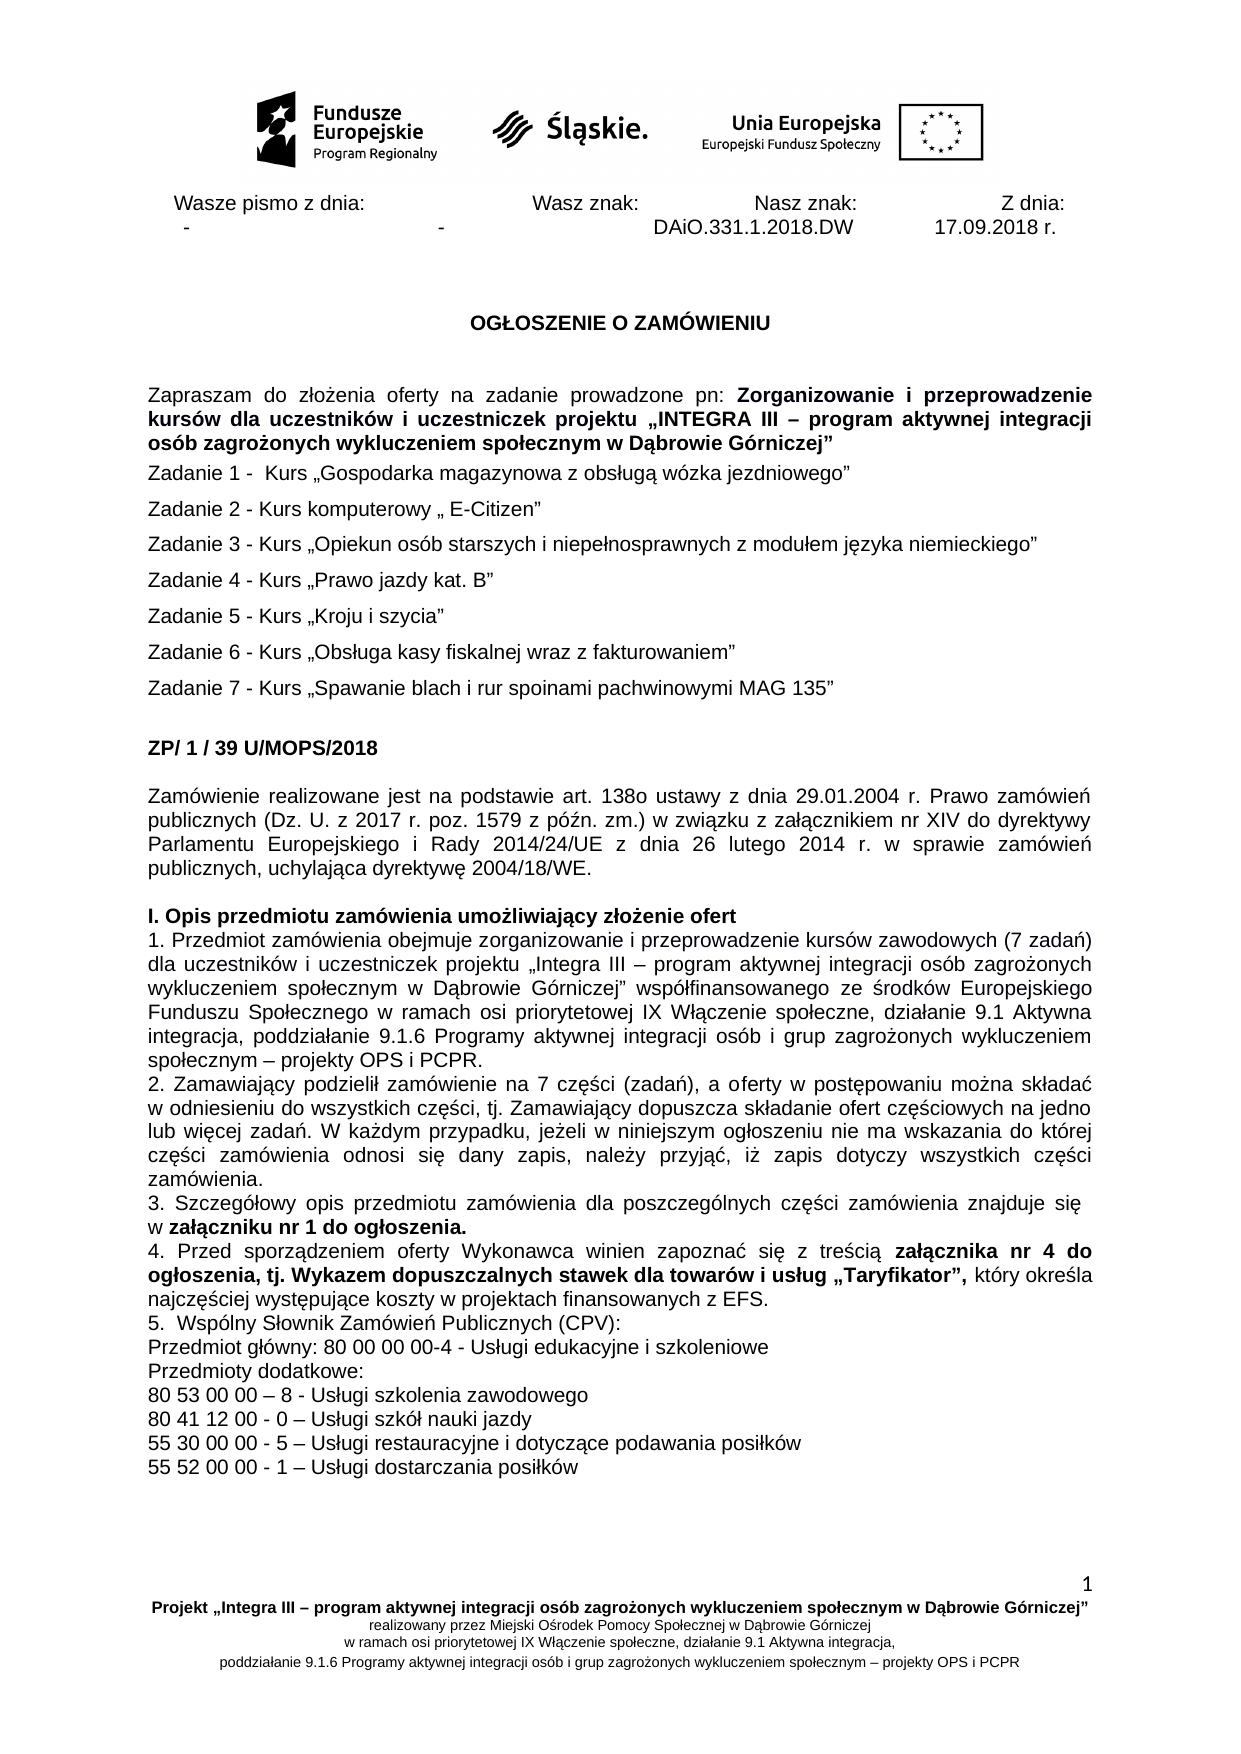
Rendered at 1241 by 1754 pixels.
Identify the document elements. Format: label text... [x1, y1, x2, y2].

text 2. Zamawiający podzielił zamówienie na 7 części (zadań), a oferty w postępowaniu można składać w odniesieniu do wszystkich części, tj. Zamawiający dopuszcza składanie ofert częściowych na jedno lub więcej zadań. W każdym przypadku, jeżeli w niniejszym ogłoszeniu nie ma wskazania do której części zamówienia odnosi się dany zapis, należy przyjąć, iż zapis dotyczy wszystkich części zamówienia. [148, 1071, 1093, 1191]
subtitle OGŁOSZENIE O ZAMÓWIENIU [148, 311, 1093, 335]
text Zadanie 7 - Kurs „Spawanie blach i rur spoinami pachwinowymi MAG 135” [148, 676, 1093, 700]
text Zamówienie realizowane jest na podstawie art. 138o ustawy z dnia 29.01.2004 r. Prawo zamówień publicznych (Dz. U. z 2017 r. poz. 1579 z późn. zm.) w związku z załącznikiem nr XIV do dyrektywy Parlamentu Europejskiego i Rady 2014/24/UE z dnia 26 lutego 2014 r. w sprawie zamówień publicznych, uchylająca dyrektywę 2004/18/WE. [148, 784, 1093, 880]
text 1. Przedmiot zamówienia obejmuje zorganizowanie i przeprowadzenie kursów zawodowych (7 zadań) dla uczestników i uczestniczek projektu „Integra III – program aktywnej integracji osób zagrożonych wykluczeniem społecznym w Dąbrowie Górniczej” współfinansowanego ze środków Europejskiego Funduszu Społecznego w ramach osi priorytetowej IX Włączenie społeczne, działanie 9.1 Aktywna integracja, poddziałanie 9.1.6 Programy aktywnej integracji osób i grup zagrożonych wykluczeniem społecznym – projekty OPS i PCPR. [148, 928, 1093, 1071]
text 80 41 12 00 - 0 – Usługi szkół nauki jazdy [148, 1407, 1093, 1431]
text 55 52 00 00 - 1 – Usługi dostarczania posiłków [148, 1455, 1093, 1479]
text Wasze pismo z dnia: Wasz znak: Nasz znak: Z dnia: [148, 191, 1093, 215]
text Zadanie 4 - Kurs „Prawo jazdy kat. B” [148, 568, 1093, 592]
text 55 30 00 00 - 5 – Usługi restauracyjne i dotyczące podawania posiłków [148, 1431, 1093, 1455]
text 5. Wspólny Słownik Zamówień Publicznych (CPV): [148, 1311, 1093, 1335]
text Zadanie 3 - Kurs „Opiekun osób starszych i niepełnosprawnych z modułem języka niemieckiego” [148, 532, 1093, 556]
text Zadanie 5 - Kurs „Kroju i szycia” [148, 604, 1093, 628]
text 4. Przed sporządzeniem oferty Wykonawca winien zapoznać się z treścią załącznika nr 4 do ogłoszenia, tj. Wykazem dopuszczalnych stawek dla towarów i usług „Taryfikator”, który określa najczęściej występujące koszty w projektach finansowanych z EFS. [148, 1239, 1093, 1311]
text I. Opis przedmiotu zamówienia umożliwiający złożenie ofert [148, 904, 1093, 928]
text ZP/ 1 / 39 U/MOPS/2018 [148, 736, 1093, 760]
text Przedmioty dodatkowe: [148, 1359, 1093, 1383]
text Zapraszam do złożenia oferty na zadanie prowadzone pn: Zorganizowanie i przeprowadzenie kursów dla uczestników i uczestniczek projektu „INTEGRA III – program aktywnej integracji osób zagrożonych wykluczeniem społecznym w Dąbrowie Górniczej” [148, 383, 1093, 454]
text 80 53 00 00 – 8 - Usługi szkolenia zawodowego [148, 1383, 1093, 1407]
subtitle - - DAiO.331.1.2018.DW 17.09.2018 r. [148, 215, 1093, 239]
text Zadanie 6 - Kurs „Obsługa kasy fiskalnej wraz z fakturowaniem” [148, 640, 1093, 664]
text Zadanie 1 - Kurs „Gospodarka magazynowa z obsługą wózka jezdniowego” [148, 460, 1093, 484]
text 3. Szczegółowy opis przedmiotu zamówienia dla poszczególnych części zamówienia znajduje się w załączniku nr 1 do ogłoszenia. [148, 1191, 1093, 1239]
text Zadanie 2 - Kurs komputerowy „ E-Citizen” [148, 496, 1093, 520]
text Przedmiot główny: 80 00 00 00-4 - Usługi edukacyjne i szkoleniowe [148, 1335, 1093, 1359]
